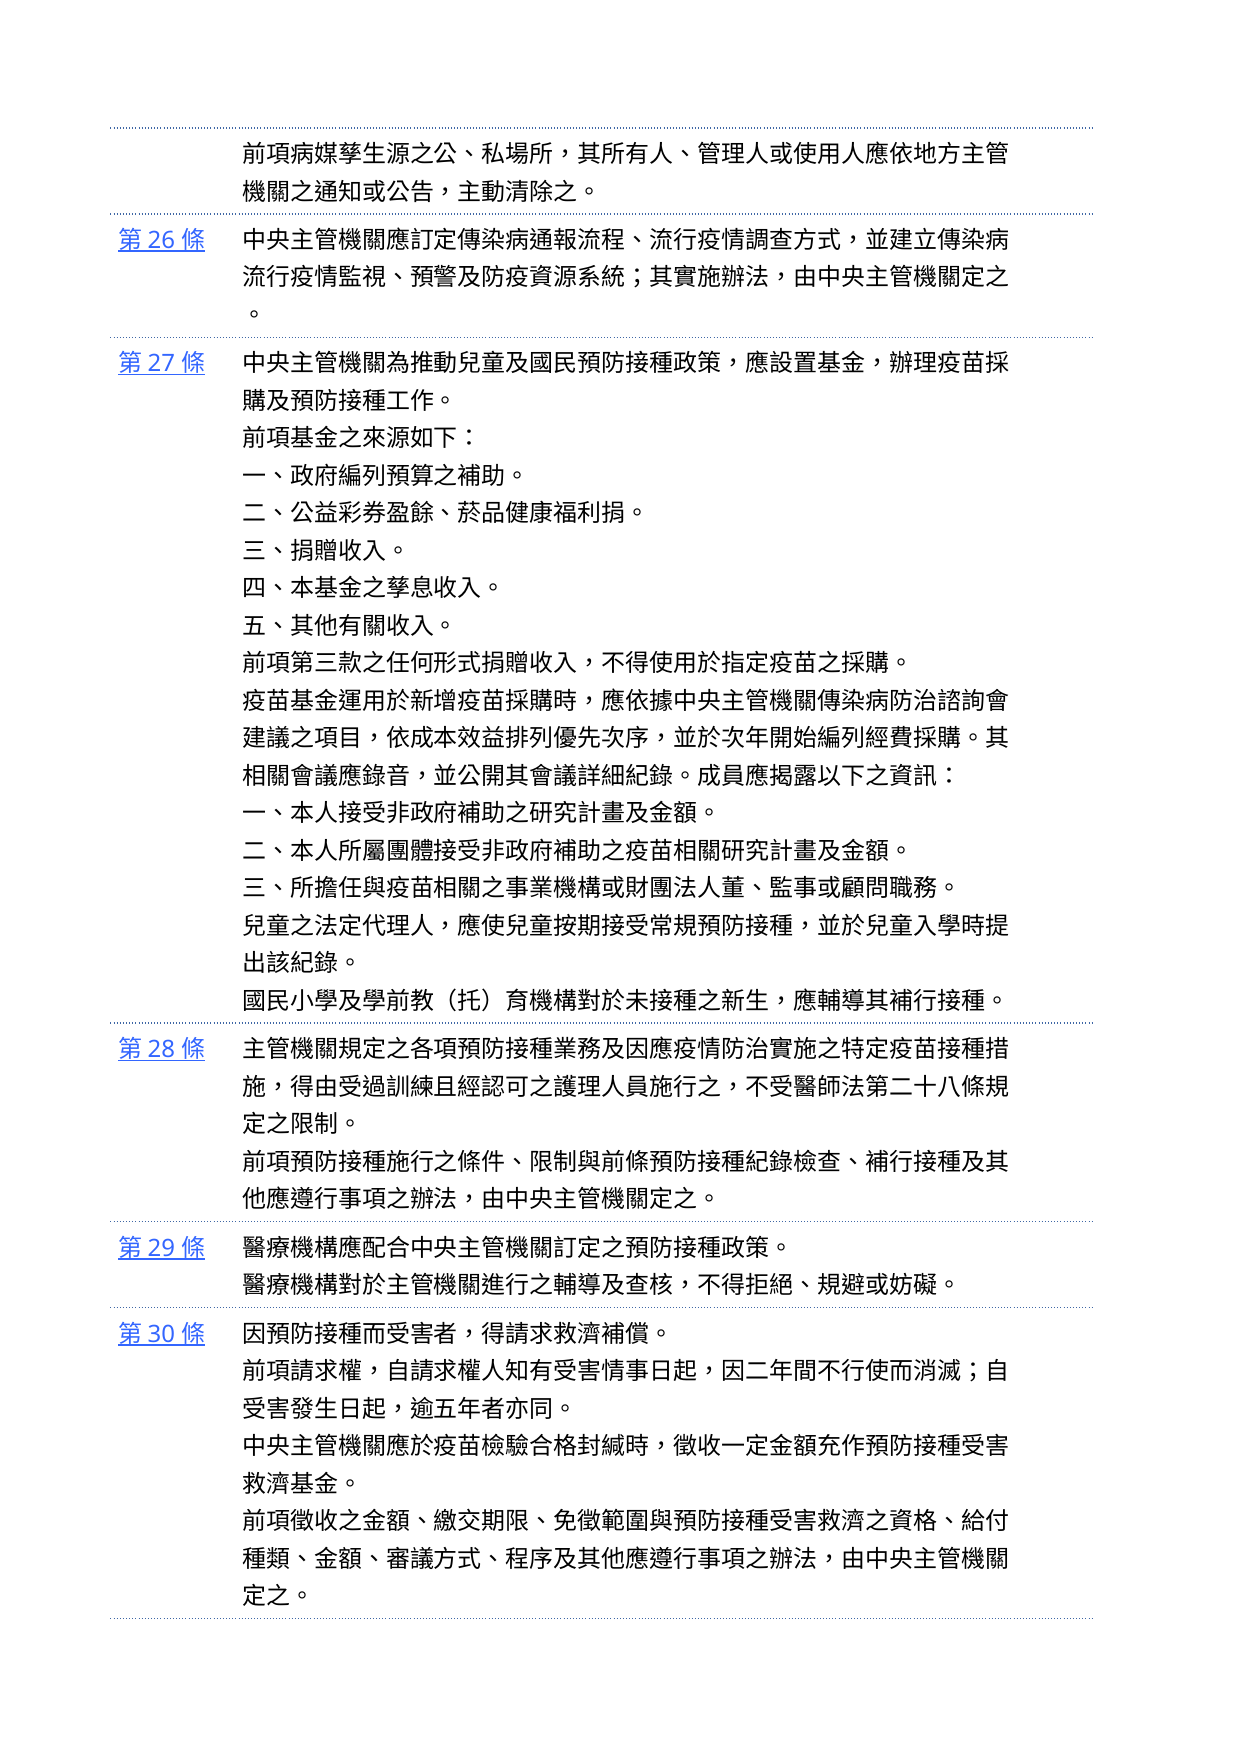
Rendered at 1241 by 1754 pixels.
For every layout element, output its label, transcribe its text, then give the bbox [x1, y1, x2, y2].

table_cell 第 29 條 [110, 1221, 220, 1307]
table_cell 因預防接種而受害者，得請求救濟補償。 前項請求權，自請求權人知有受害情事日起，因二年間不行使而消滅；自 受害發生日起，逾五年者亦同。 中央主管機關應於疫苗檢驗合格封緘時，徵收一定金額充作預防接種受害 救濟基金。 前項徵收之金額、繳交期限、免徵範圍與預防接種受害救濟之資格、給付 種類、金額、審議方式、程序及其他應遵行事項之辦法，由中央主管機關 定之。 [237, 1307, 1094, 1618]
table_cell 第 30 條 [110, 1307, 220, 1618]
table_cell 第 26 條 [110, 213, 220, 336]
table_cell [220, 1307, 237, 1618]
table_cell 第 27 條 [110, 336, 220, 1022]
table_cell [220, 336, 237, 1022]
table_cell 中央主管機關為推動兒童及國民預防接種政策，應設置基金，辦理疫苗採 購及預防接種工作。 前項基金之來源如下： 一、政府編列預算之補助。 二、公益彩券盈餘、菸品健康福利捐。 三、捐贈收入。 四、本基金之孳息收入。 五、其他有關收入。 前項第三款之任何形式捐贈收入，不得使用於指定疫苗之採購。 疫苗基金運用於新增疫苗採購時，應依據中央主管機關傳染病防治諮詢會 建議之項目，依成本效益排列優先次序，並於次年開始編列經費採購。其 相關會議應錄音，並公開其會議詳細紀錄。成員應揭露以下之資訊： 一、本人接受非政府補助之研究計畫及金額。 二、本人所屬團體接受非政府補助之疫苗相關研究計畫及金額。 三、所擔任與疫苗相關之事業機構或財團法人董、監事或顧問職務。 兒童之法定代理人，應使兒童按期接受常規預防接種，並於兒童入學時提 出該紀錄。 國民小學及學前教（托）育機構對於未接種之新生，應輔導其補行接種。 [237, 336, 1094, 1022]
table_cell [220, 1221, 237, 1307]
table_cell [220, 127, 237, 213]
table_cell [220, 213, 237, 336]
table_cell [220, 1022, 237, 1221]
table_cell 前項病媒孳生源之公、私場所，其所有人、管理人或使用人應依地方主管 機關之通知或公告，主動清除之。 [237, 127, 1094, 213]
table_cell 中央主管機關應訂定傳染病通報流程、流行疫情調查方式，並建立傳染病 流行疫情監視、預警及防疫資源系統；其實施辦法，由中央主管機關定之 。 [237, 213, 1094, 336]
table_cell [110, 127, 220, 213]
table_cell 主管機關規定之各項預防接種業務及因應疫情防治實施之特定疫苗接種措 施，得由受過訓練且經認可之護理人員施行之，不受醫師法第二十八條規 定之限制。 前項預防接種施行之條件、限制與前條預防接種紀錄檢查、補行接種及其 他應遵行事項之辦法，由中央主管機關定之。 [237, 1022, 1094, 1221]
table_cell 第 28 條 [110, 1022, 220, 1221]
table_cell 醫療機構應配合中央主管機關訂定之預防接種政策。 醫療機構對於主管機關進行之輔導及查核，不得拒絕、規避或妨礙。 [237, 1221, 1094, 1307]
